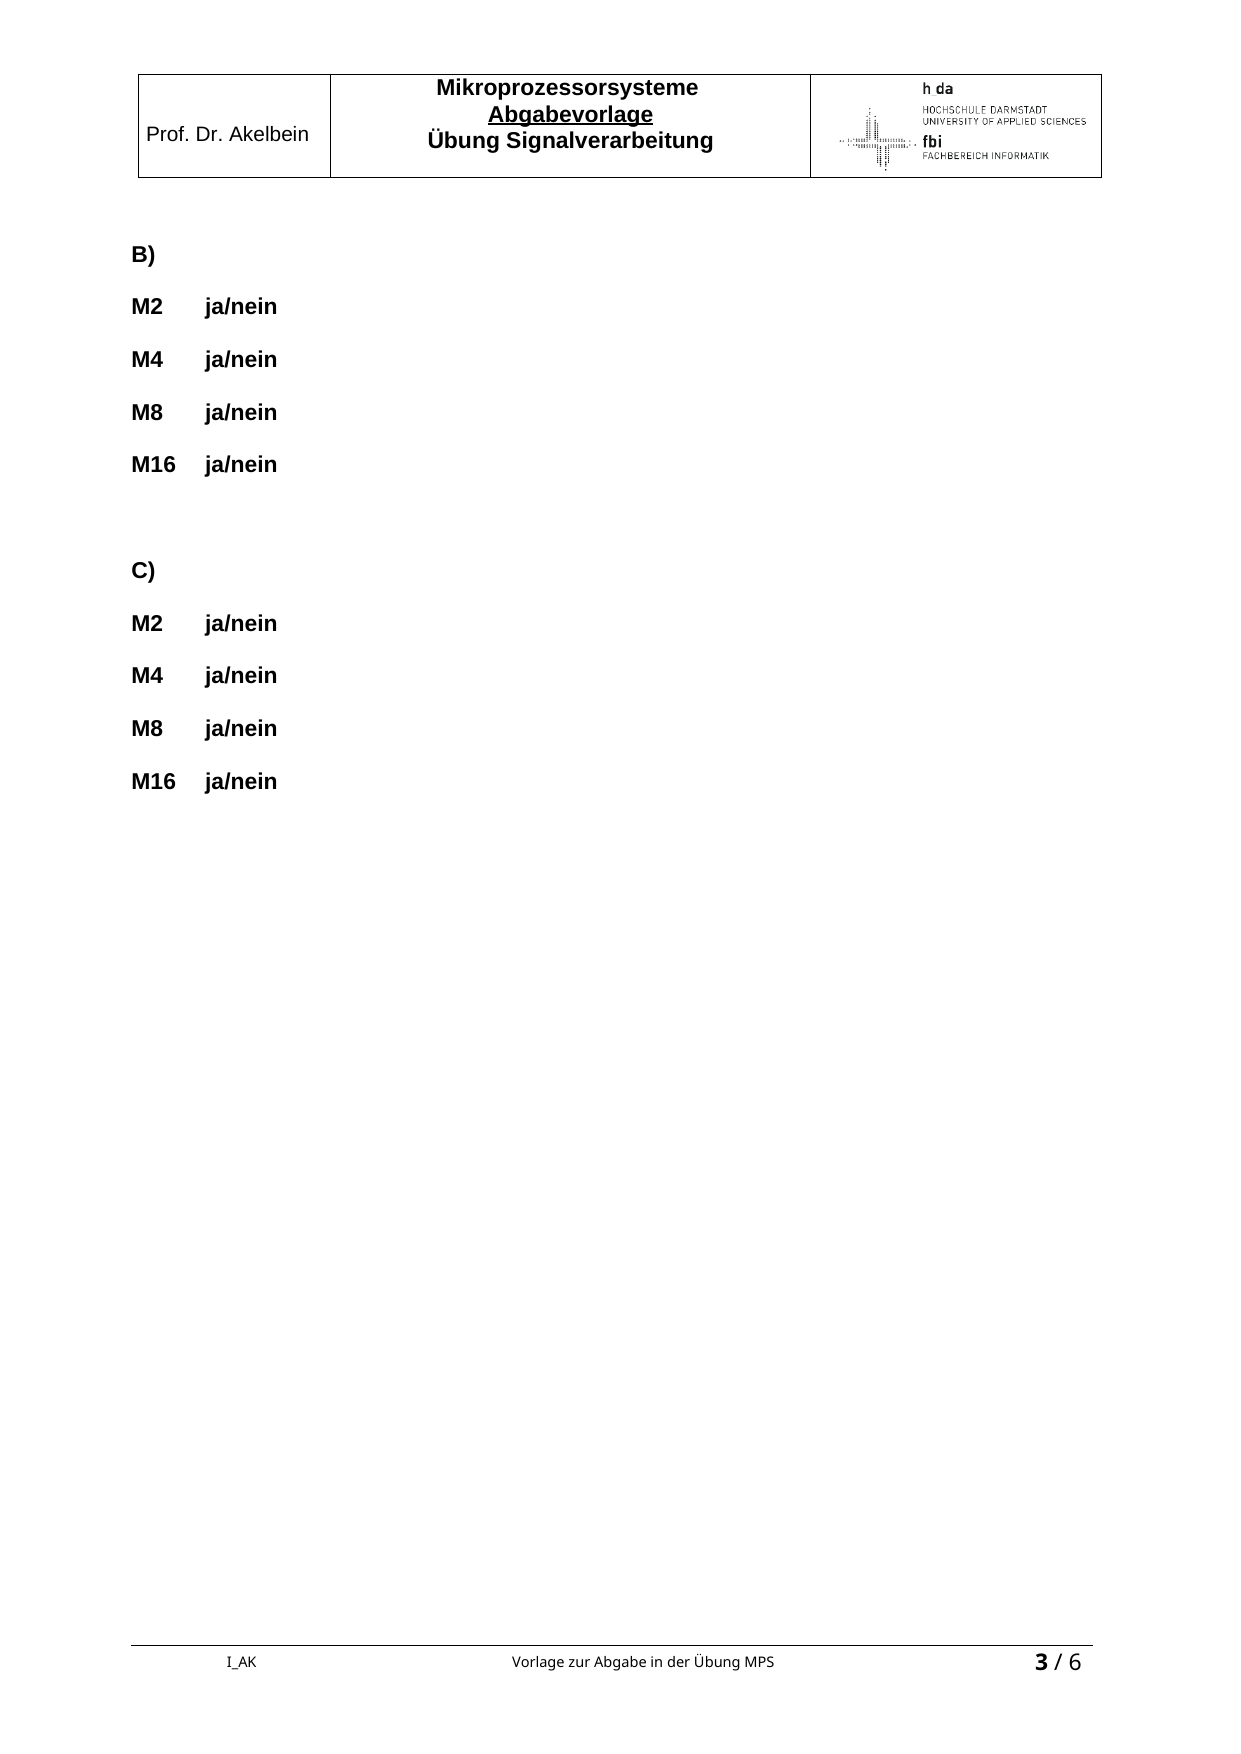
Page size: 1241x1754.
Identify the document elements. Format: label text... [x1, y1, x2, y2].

text C) [131, 557, 1093, 583]
text M2 ja/nein [131, 293, 1093, 320]
text B) [131, 241, 1093, 267]
text M4 ja/nein [131, 662, 1093, 689]
picture [831, 80, 1088, 174]
text M16 ja/nein [131, 768, 1093, 794]
text M8 ja/nein [131, 399, 1093, 425]
text M8 ja/nein [131, 715, 1093, 741]
text M4 ja/nein [131, 346, 1093, 372]
text M2 ja/nein [131, 609, 1093, 636]
text M16 ja/nein [131, 451, 1093, 478]
